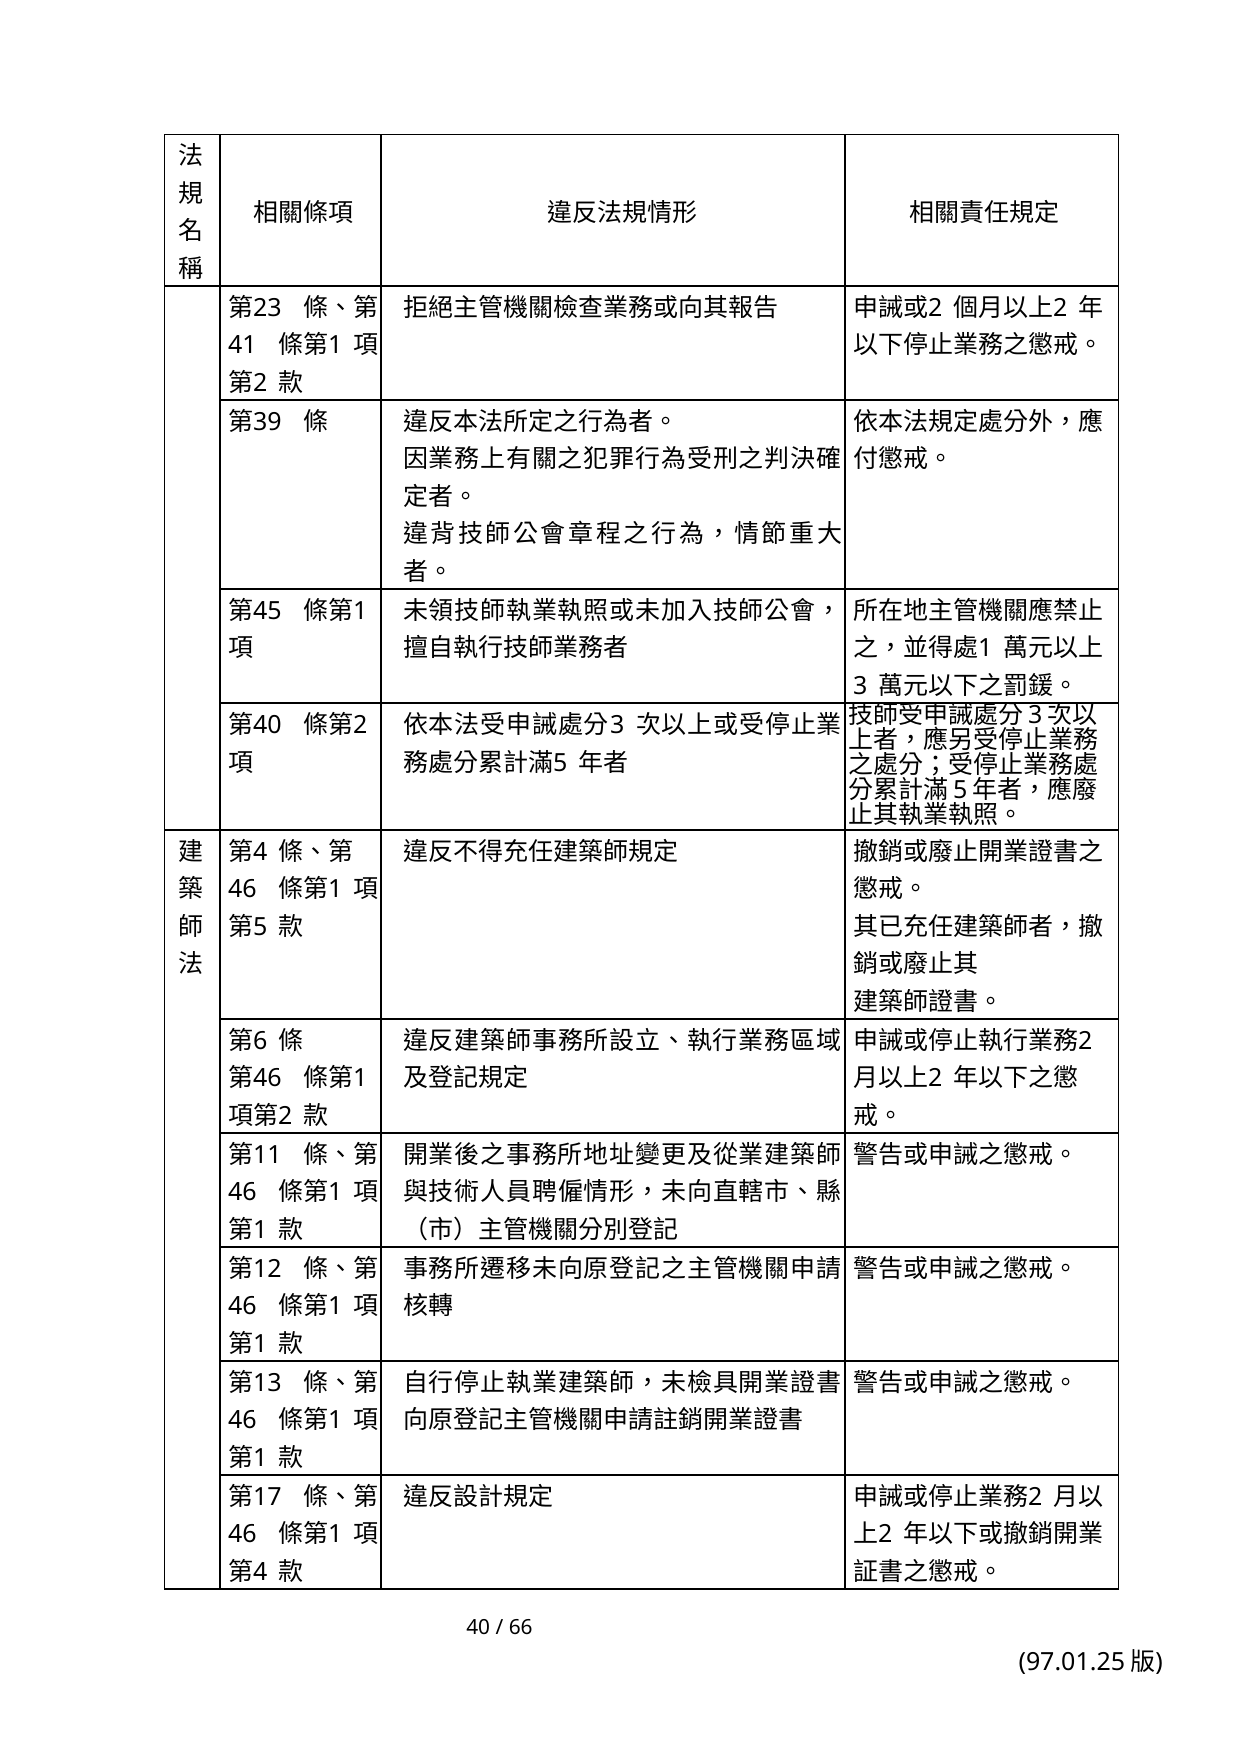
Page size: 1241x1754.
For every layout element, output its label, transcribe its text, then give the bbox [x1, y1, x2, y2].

table_cell 第4條、第46條第1項第5款 [221, 831, 380, 1018]
table_cell 所在地主管機關應禁止之，並得處1萬元以上3萬元以下之罰鍰。 [846, 590, 1118, 702]
table_cell 技師受申誡處分3次以上者，應另受停止業務之處分；受停止業務處分累計滿5年者，應廢止其執業執照。 [846, 704, 1118, 829]
table_cell 警告或申誡之懲戒。 [846, 1248, 1118, 1360]
table_cell 事務所遷移未向原登記之主管機關申請核轉 [382, 1248, 844, 1360]
table_cell 第13條、第46條第1項第1款 [221, 1362, 380, 1474]
table_cell 警告或申誡之懲戒。 [846, 1362, 1118, 1474]
table_header 違反法規情形 [382, 135, 844, 285]
table_cell 未領技師執業執照或未加入技師公會，擅自執行技師業務者 [382, 590, 844, 702]
table_cell 依本法受申誡處分3次以上或受停止業務處分累計滿5年者 [382, 704, 844, 829]
table_cell 違反設計規定 [382, 1476, 844, 1588]
table_cell 自行停止執業建築師，未檢具開業證書向原登記主管機關申請註銷開業證書 [382, 1362, 844, 1474]
table_cell 第6條 第46條第1項第2款 [221, 1020, 380, 1132]
table_cell [165, 287, 219, 829]
table_cell 開業後之事務所地址變更及從業建築師與技術人員聘僱情形，未向直轄市、縣（市）主管機關分別登記 [382, 1134, 844, 1246]
table_cell 違反建築師事務所設立、執行業務區域及登記規定 [382, 1020, 844, 1132]
table_cell 違反本法所定之行為者。 因業務上有關之犯罪行為受刑之判決確定者。 違背技師公會章程之行為，情節重大者。 [382, 401, 844, 588]
table_cell 第23條、第41條第1項第2款 [221, 287, 380, 399]
table_cell 警告或申誡之懲戒。 [846, 1134, 1118, 1246]
table_cell 撤銷或廢止開業證書之懲戒。 其已充任建築師者，撤銷或廢止其 建築師證書。 [846, 831, 1118, 1018]
table_cell 申誡或停止業務2月以上2年以下或撤銷開業証書之懲戒。 [846, 1476, 1118, 1588]
table_cell 第12條、第46條第1項第1款 [221, 1248, 380, 1360]
table_cell 第39條 [221, 401, 380, 588]
table_header 法規名稱 [165, 135, 219, 285]
table_cell 第40條第2項 [221, 704, 380, 829]
table_cell 依本法規定處分外，應付懲戒。 [846, 401, 1118, 588]
table_header 相關責任規定 [846, 135, 1118, 285]
table_cell 拒絕主管機關檢查業務或向其報告 [382, 287, 844, 399]
table_cell 違反不得充任建築師規定 [382, 831, 844, 1018]
table_cell 申誡或停止執行業務2月以上2年以下之懲戒。 [846, 1020, 1118, 1132]
table_cell 第11條、第46條第1項第1款 [221, 1134, 380, 1246]
table_cell 第45條第1項 [221, 590, 380, 702]
table_cell 申誡或2個月以上2年以下停止業務之懲戒。 [846, 287, 1118, 399]
table_header 相關條項 [221, 135, 380, 285]
table_cell 第17條、第46條第1項第4款 [221, 1476, 380, 1588]
table_cell 建築師法 [165, 831, 219, 1588]
